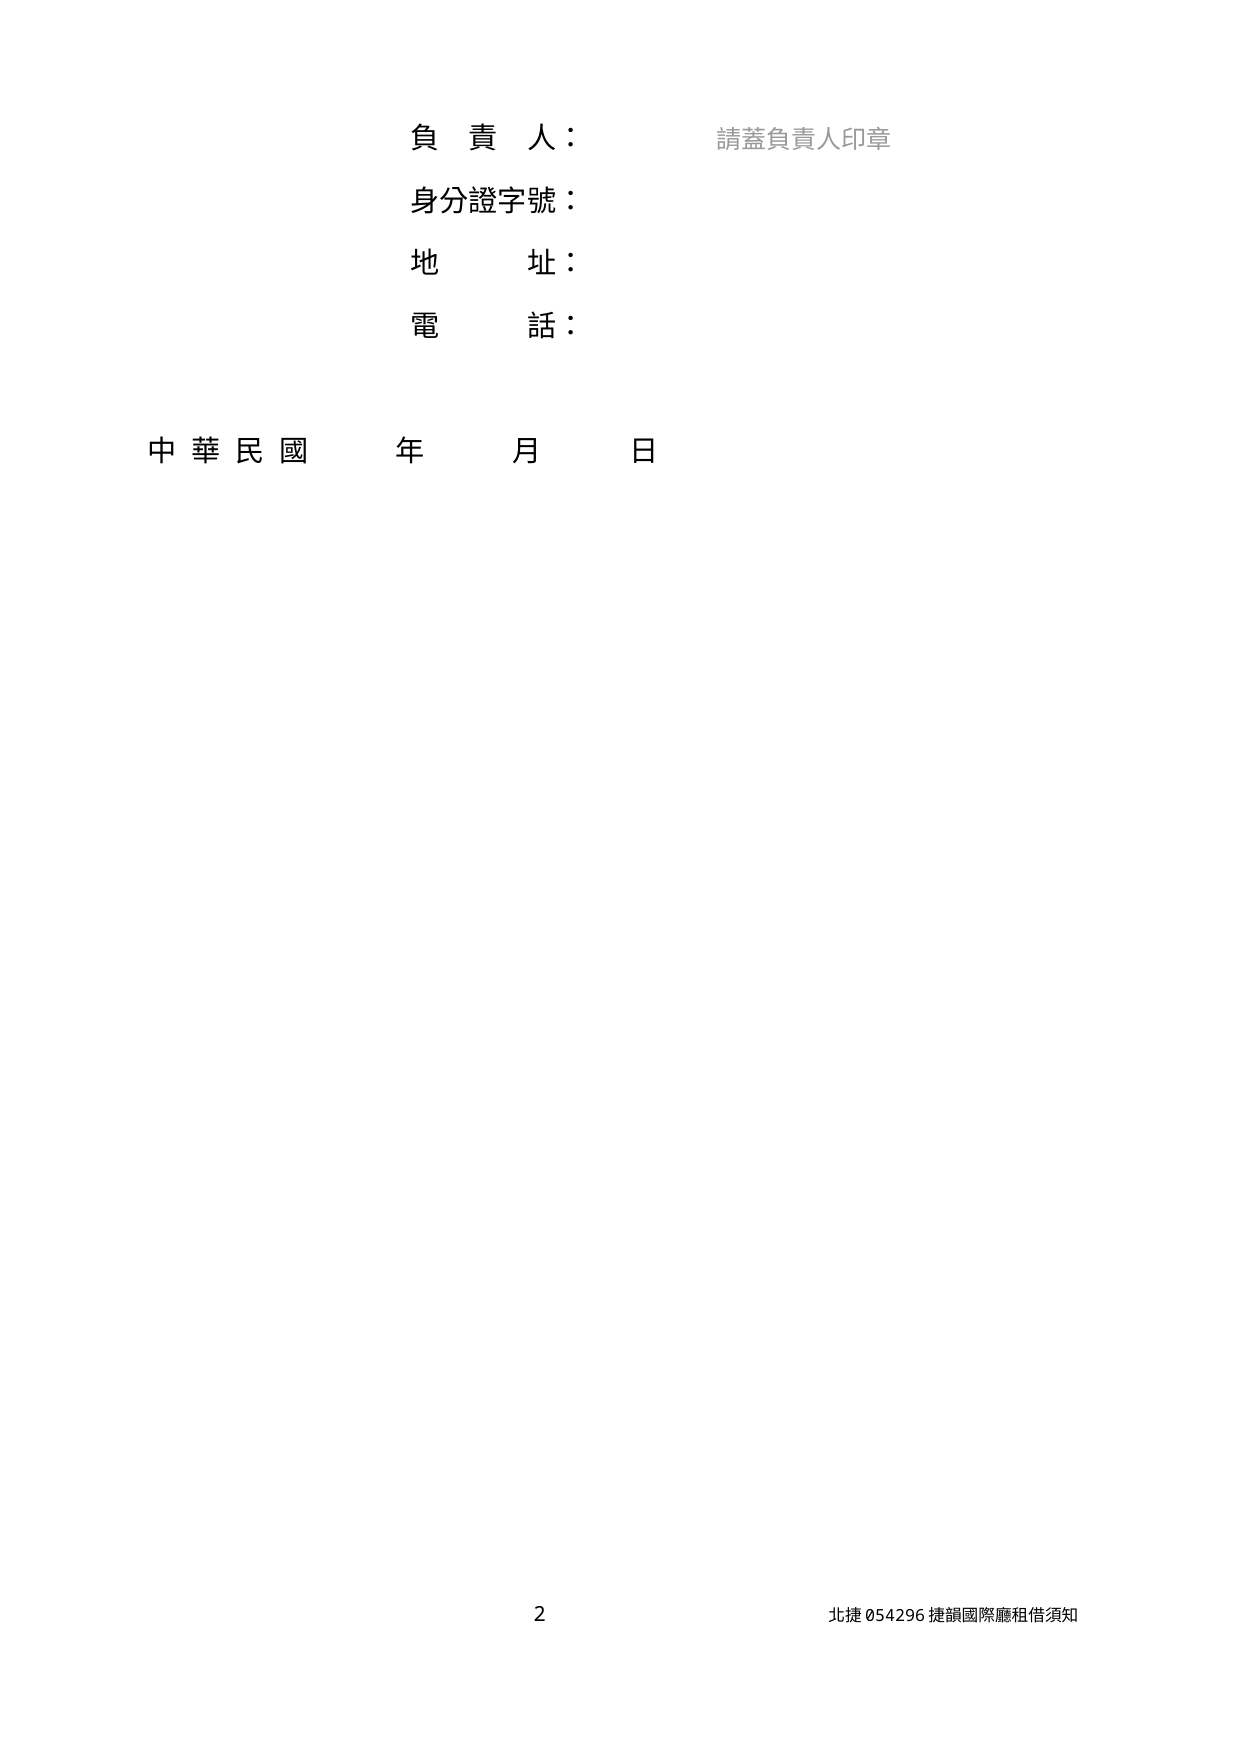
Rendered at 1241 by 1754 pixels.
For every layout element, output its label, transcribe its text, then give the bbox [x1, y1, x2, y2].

text 身分證字號： [410, 157, 1078, 219]
text 電 話： [410, 282, 1078, 344]
text 中 華 民 國 年 月 日 [148, 407, 1078, 469]
text 地 址： [410, 219, 1078, 282]
text 負 責 人： 請蓋負責人印章 [410, 94, 1078, 157]
